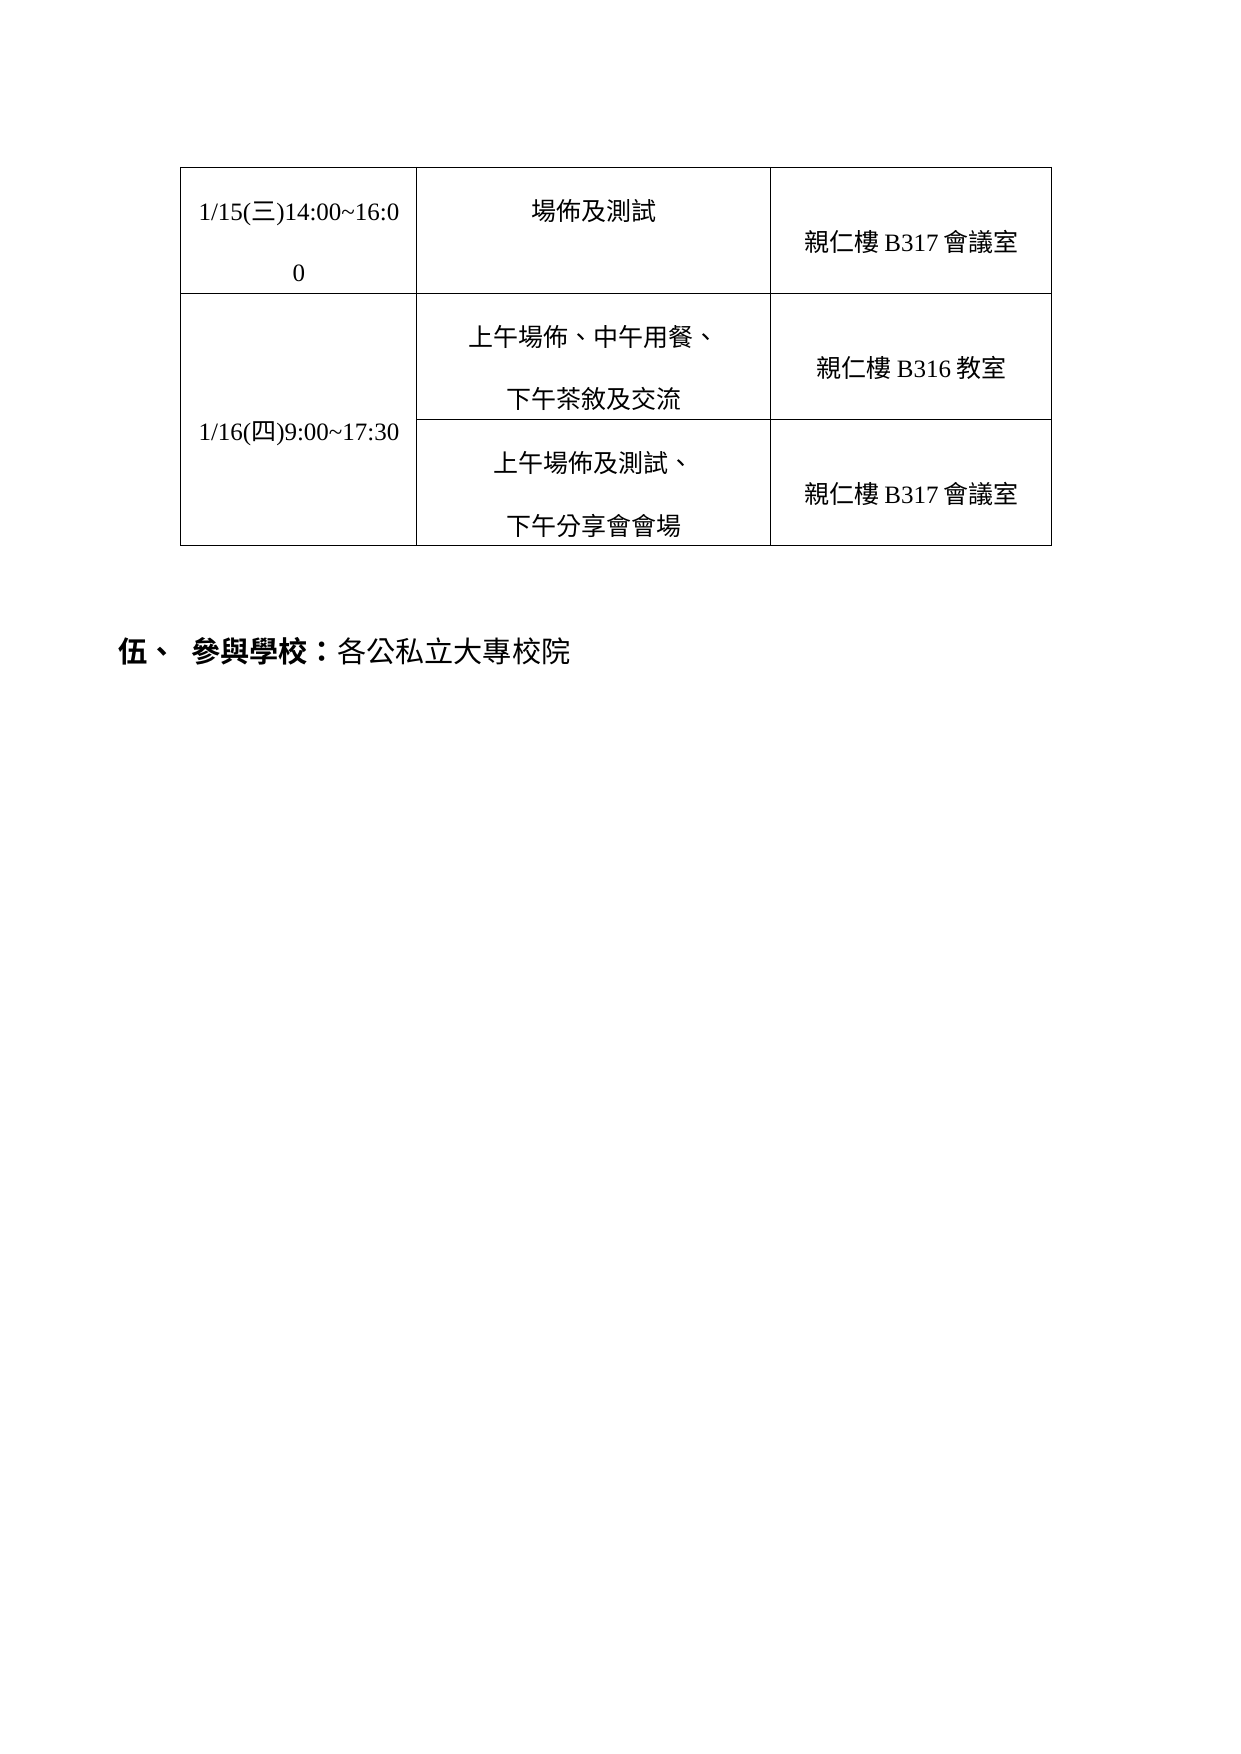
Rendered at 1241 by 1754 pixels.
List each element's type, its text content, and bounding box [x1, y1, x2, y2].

table_cell 親仁樓B316教室 [771, 294, 1051, 419]
table_cell 上午場佈、中午用餐、 下午茶敘及交流 [417, 294, 770, 419]
table_cell 1/15(三)14:00~16:00 [181, 168, 416, 293]
table_cell 場佈及測試 [417, 168, 770, 293]
table_cell 1/16(四)9:00~17:30 [181, 294, 416, 545]
table_cell 親仁樓B317會議室 [771, 420, 1051, 545]
table_cell 親仁樓B317會議室 [771, 168, 1051, 293]
text 伍、 參與學校：各公私立大專校院 [118, 608, 1053, 671]
table_cell 上午場佈及測試、 下午分享會會場 [417, 420, 770, 545]
